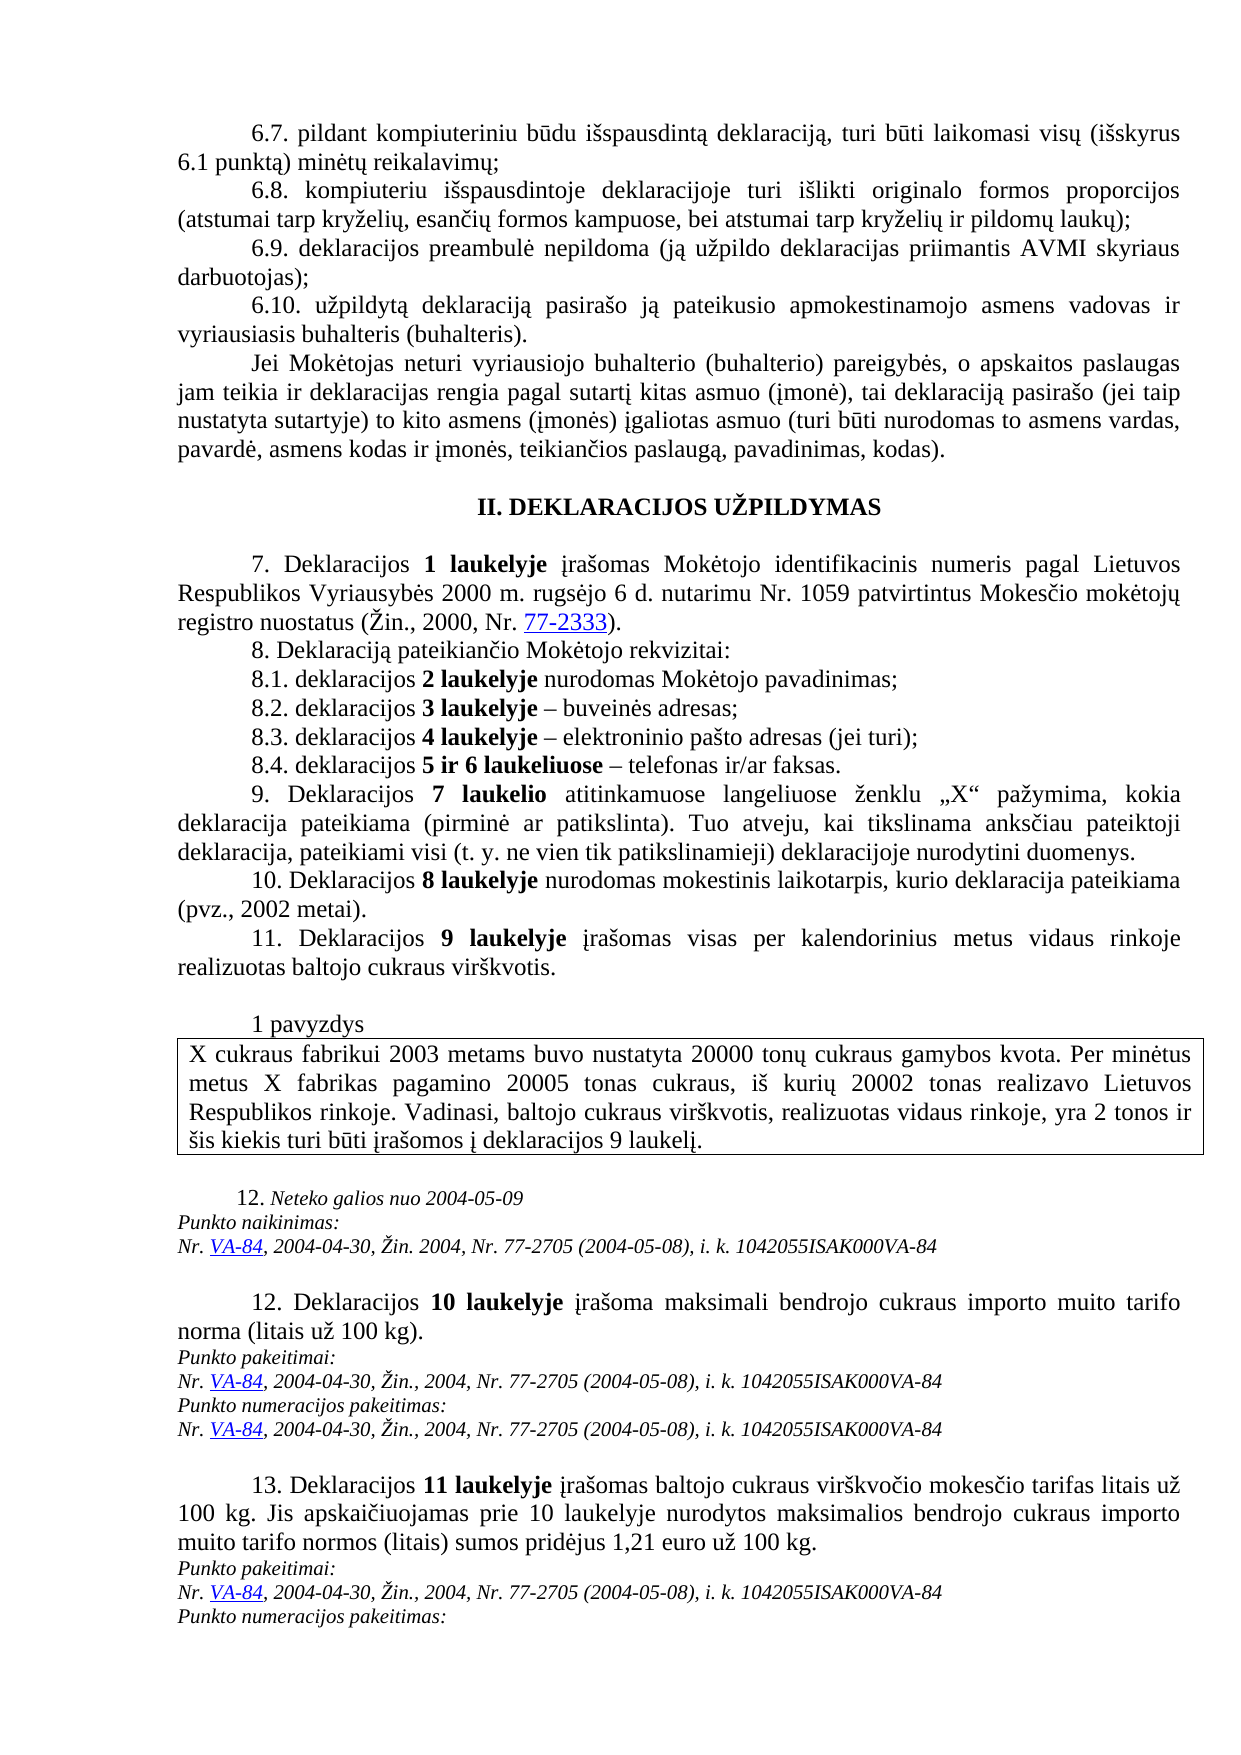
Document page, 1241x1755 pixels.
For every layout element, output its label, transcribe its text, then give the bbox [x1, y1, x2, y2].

text 6.9. deklaracijos preambulė nepildoma (ją užpildo deklaracijas priimantis AVMI skyriaus darbuotojas); [177, 233, 1181, 291]
text 6.8. kompiuteriu išspausdintoje deklaracijoje turi išlikti originalo formos proporcijos (atstumai tarp kryželių, esančių formos kampuose, bei atstumai tarp kryželių ir pildomų laukų); [177, 176, 1181, 233]
text 12. Neteko galios nuo 2004-05-09 [177, 1184, 1181, 1210]
text Punkto numeracijos pakeitimas: [177, 1604, 1181, 1628]
text 7. Deklaracijos 1 laukelyje įrašomas Mokėtojo identifikacinis numeris pagal Lietuvos Respublikos Vyriausybės 2000 m. rugsėjo 6 d. nutarimu Nr. 1059 patvirtintus Mokesčio mokėtojų registro nuostatus (Žin., 2000, Nr. 77-2333). [177, 549, 1181, 636]
text 8. Deklaraciją pateikiančio Mokėtojo rekvizitai: [177, 636, 1181, 664]
text II. DEKLARACIJOS UŽPILDYMAS [177, 492, 1181, 521]
text 11. Deklaracijos 9 laukelyje įrašomas visas per kalendorinius metus vidaus rinkoje realizuotas baltojo cukraus virškvotis. [177, 923, 1181, 981]
text Nr. VA-84, 2004-04-30, Žin. 2004, Nr. 77-2705 (2004-05-08), i. k. 1042055ISAK000VA-84 [177, 1234, 1181, 1258]
text Nr. VA-84, 2004-04-30, Žin., 2004, Nr. 77-2705 (2004-05-08), i. k. 1042055ISAK000VA-84 [177, 1417, 1181, 1441]
text Punkto naikinimas: [177, 1210, 1181, 1234]
text 6.7. pildant kompiuteriniu būdu išspausdintą deklaraciją, turi būti laikomasi visų (išskyrus 6.1 punktą) minėtų reikalavimų; [177, 118, 1181, 176]
text 1 pavyzdys [177, 1009, 1181, 1038]
text Nr. VA-84, 2004-04-30, Žin., 2004, Nr. 77-2705 (2004-05-08), i. k. 1042055ISAK000VA-84 [177, 1369, 1181, 1393]
text 12. Deklaracijos 10 laukelyje įrašoma maksimali bendrojo cukraus importo muito tarifo norma (litais už 100 kg). [177, 1287, 1181, 1345]
text 10. Deklaracijos 8 laukelyje nurodomas mokestinis laikotarpis, kurio deklaracija pateikiama (pvz., 2002 metai). [177, 866, 1181, 923]
text 9. Deklaracijos 7 laukelio atitinkamuose langeliuose ženklu „X“ pažymima, kokia deklaracija pateikiama (pirminė ar patikslinta). Tuo atveju, kai tikslinama anksčiau pateiktoji deklaracija, pateikiami visi (t. y. ne vien tik patikslinamieji) deklaracijoje nurodytini duomenys. [177, 779, 1181, 866]
table_header X cukraus fabrikui 2003 metams buvo nustatyta 20000 tonų cukraus gamybos kvota. Per minėtus metus X fabrikas pagamino 20005 tonas cukraus, iš kurių 20002 tonas realizavo Lietuvos Respublikos rinkoje. Vadinasi, baltojo cukraus virškvotis, realizuotas vidaus rinkoje, yra 2 tonos ir šis kiekis turi būti įrašomos į deklaracijos 9 laukelį. [178, 1039, 1203, 1154]
text Punkto pakeitimai: [177, 1556, 1181, 1580]
text Punkto numeracijos pakeitimas: [177, 1393, 1181, 1417]
text 6.10. užpildytą deklaraciją pasirašo ją pateikusio apmokestinamojo asmens vadovas ir vyriausiasis buhalteris (buhalteris). [177, 291, 1181, 348]
text Punkto pakeitimai: [177, 1345, 1181, 1369]
text 8.2. deklaracijos 3 laukelyje – buveinės adresas; [177, 693, 1181, 722]
text 8.1. deklaracijos 2 laukelyje nurodomas Mokėtojo pavadinimas; [177, 664, 1181, 693]
text Nr. VA-84, 2004-04-30, Žin., 2004, Nr. 77-2705 (2004-05-08), i. k. 1042055ISAK000VA-84 [177, 1580, 1181, 1604]
text 8.4. deklaracijos 5 ir 6 laukeliuose – telefonas ir/ar faksas. [177, 751, 1181, 779]
text Jei Mokėtojas neturi vyriausiojo buhalterio (buhalterio) pareigybės, o apskaitos paslaugas jam teikia ir deklaracijas rengia pagal sutartį kitas asmuo (įmonė), tai deklaraciją pasirašo (jei taip nustatyta sutartyje) to kito asmens (įmonės) įgaliotas asmuo (turi būti nurodomas to asmens vardas, pavardė, asmens kodas ir įmonės, teikiančios paslaugą, pavadinimas, kodas). [177, 348, 1181, 463]
text 13. Deklaracijos 11 laukelyje įrašomas baltojo cukraus virškvočio mokesčio tarifas litais už 100 kg. Jis apskaičiuojamas prie 10 laukelyje nurodytos maksimalios bendrojo cukraus importo muito tarifo normos (litais) sumos pridėjus 1,21 euro už 100 kg. [177, 1470, 1181, 1556]
text 8.3. deklaracijos 4 laukelyje – elektroninio pašto adresas (jei turi); [177, 722, 1181, 751]
